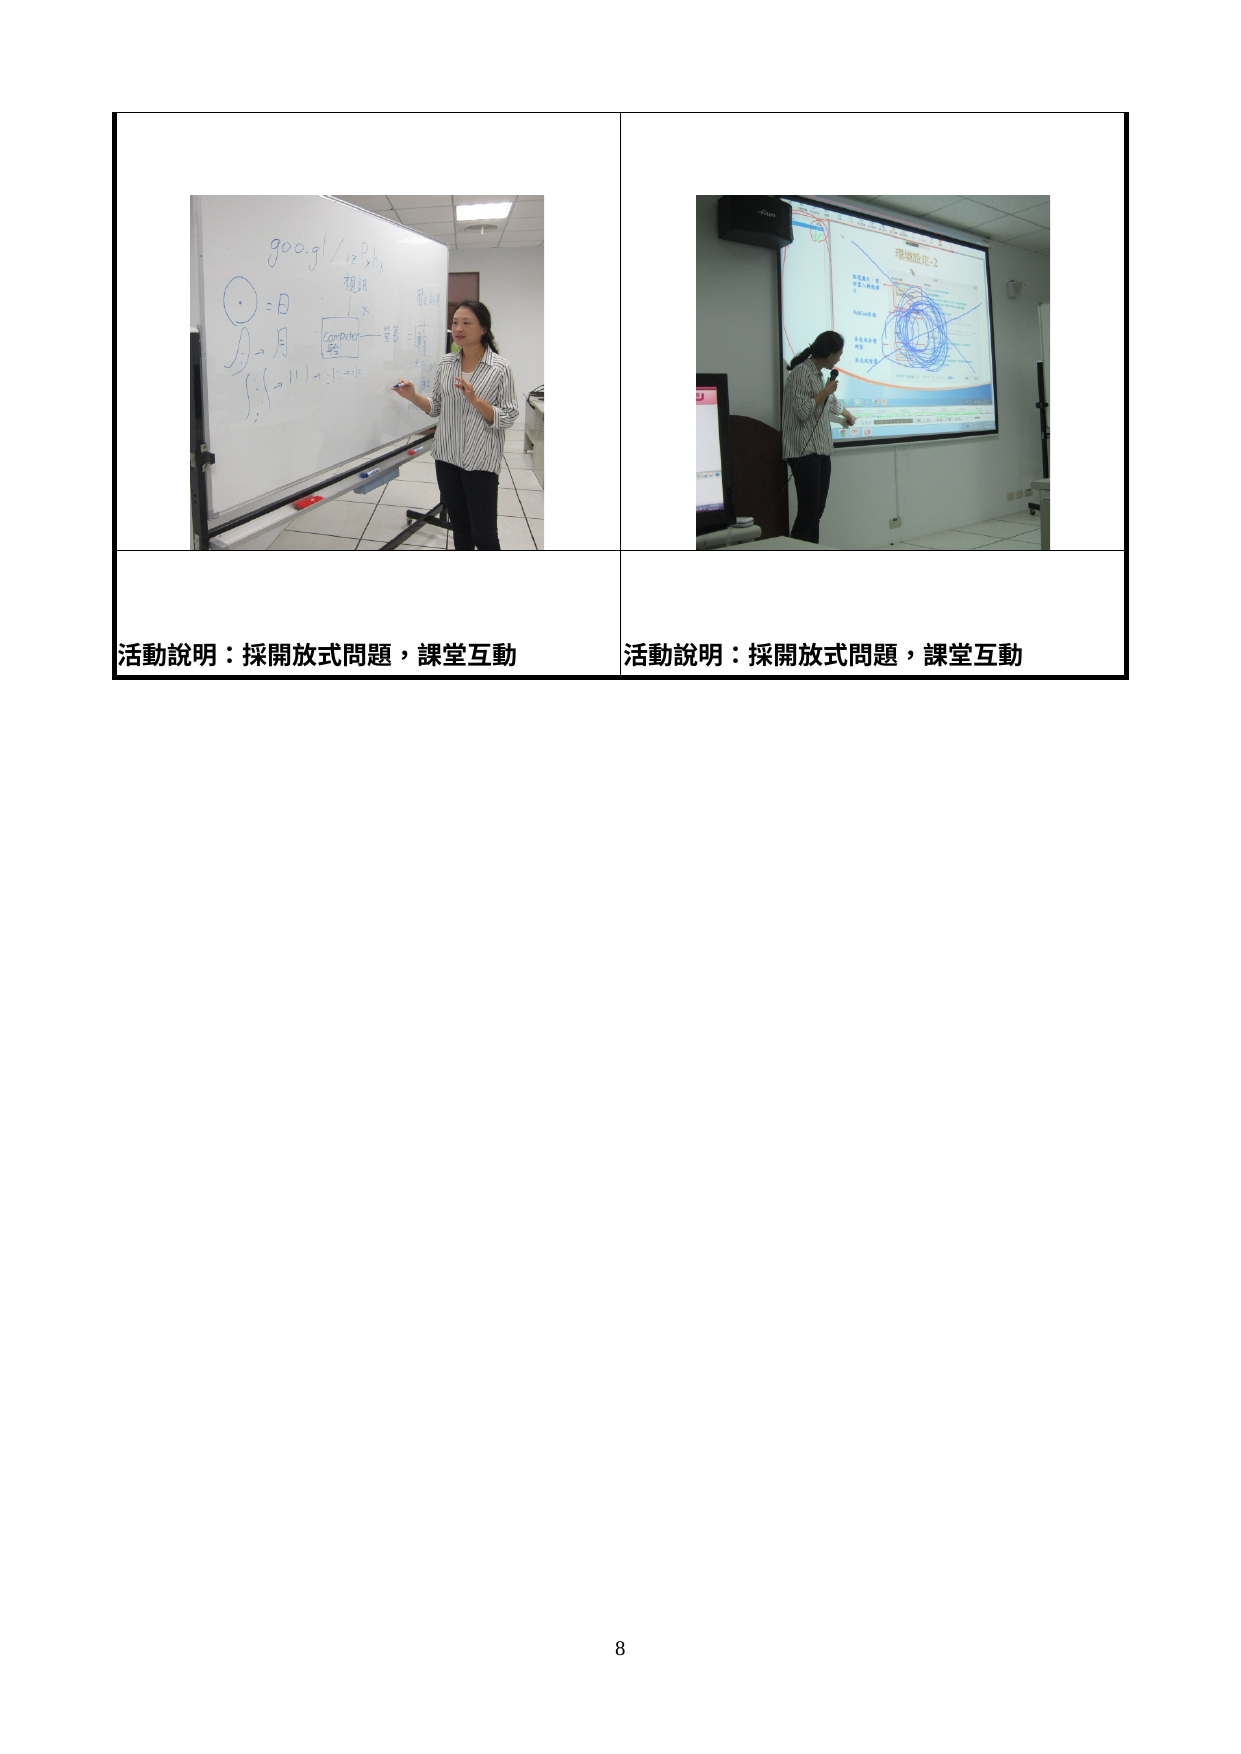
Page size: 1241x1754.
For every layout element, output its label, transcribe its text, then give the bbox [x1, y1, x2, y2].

table_cell 活動說明：採開放式問題，課堂互動 [117, 551, 620, 675]
table_cell [117, 113, 620, 550]
table_cell [621, 113, 1124, 550]
table_cell 活動說明：採開放式問題，課堂互動 [621, 551, 1124, 675]
